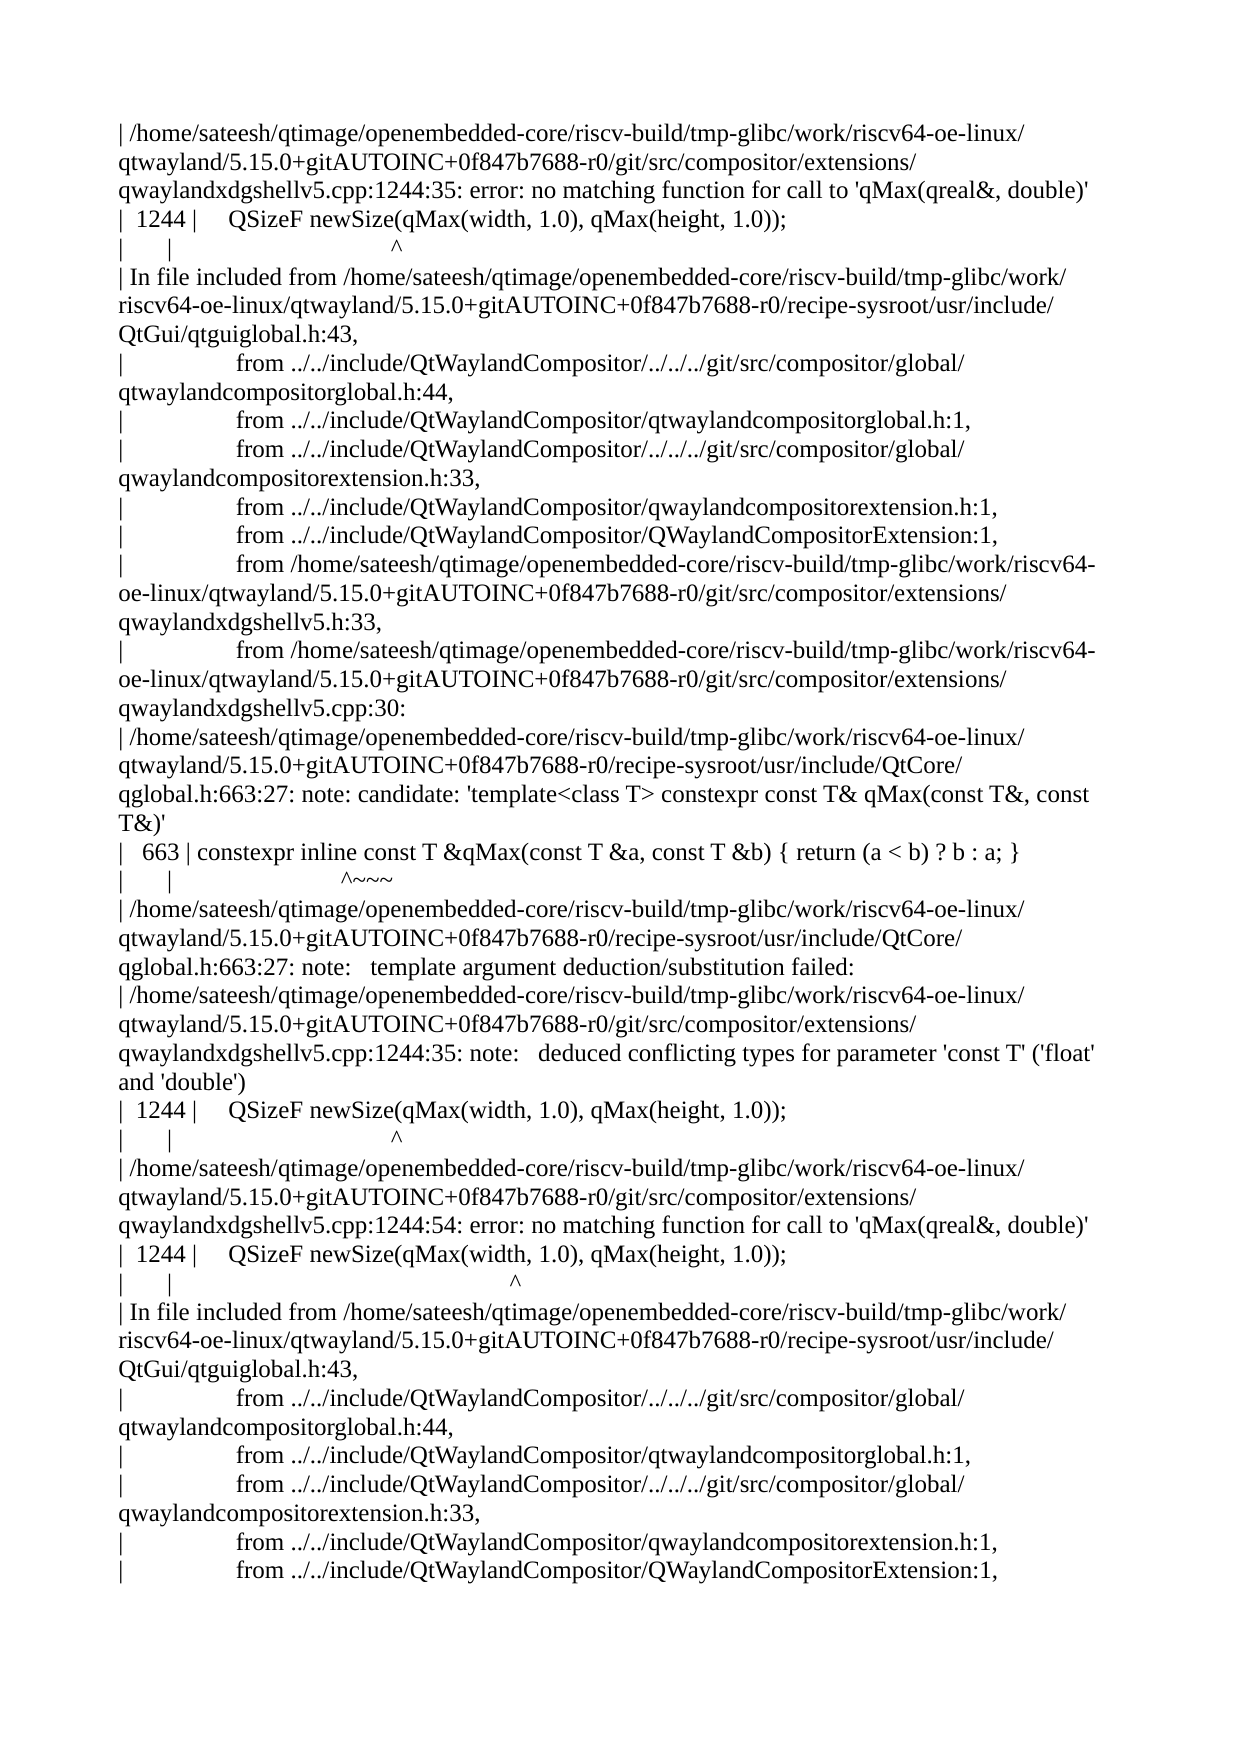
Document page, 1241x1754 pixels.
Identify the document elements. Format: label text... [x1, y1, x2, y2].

text | from ../../include/QtWaylandCompositor/qtwaylandcompositorglobal.h:1, [118, 406, 1122, 434]
text | from ../../include/QtWaylandCompositor/QWaylandCompositorExtension:1, [118, 1556, 1122, 1584]
text | 663 | constexpr inline const T &qMax(const T &a, const T &b) { return (a < b) ? b : a; } [118, 837, 1122, 866]
text | 1244 | QSizeF newSize(qMax(width, 1.0), qMax(height, 1.0)); [118, 1239, 1122, 1268]
text | 1244 | QSizeF newSize(qMax(width, 1.0), qMax(height, 1.0)); [118, 1096, 1122, 1124]
text | from ../../include/QtWaylandCompositor/../../../git/src/compositor/global/qtwaylandcompositorglobal.h:44, [118, 1383, 1122, 1441]
text | In file included from /home/sateesh/qtimage/openembedded-core/riscv-build/tmp-glibc/work/riscv64-oe-linux/qtwayland/5.15.0+gitAUTOINC+0f847b7688-r0/recipe-sysroot/usr/include/QtGui/qtguiglobal.h:43, [118, 262, 1122, 348]
text | from ../../include/QtWaylandCompositor/QWaylandCompositorExtension:1, [118, 521, 1122, 549]
text | from /home/sateesh/qtimage/openembedded-core/riscv-build/tmp-glibc/work/riscv64-oe-linux/qtwayland/5.15.0+gitAUTOINC+0f847b7688-r0/git/src/compositor/extensions/qwaylandxdgshellv5.cpp:30: [118, 636, 1122, 722]
text | | ^ [118, 233, 1122, 262]
text | from ../../include/QtWaylandCompositor/../../../git/src/compositor/global/qwaylandcompositorextension.h:33, [118, 434, 1122, 492]
text | /home/sateesh/qtimage/openembedded-core/riscv-build/tmp-glibc/work/riscv64-oe-linux/qtwayland/5.15.0+gitAUTOINC+0f847b7688-r0/recipe-sysroot/usr/include/QtCore/qglobal.h:663:27: note: template argument deduction/substitution failed: [118, 894, 1122, 981]
text | from ../../include/QtWaylandCompositor/qwaylandcompositorextension.h:1, [118, 492, 1122, 521]
text | | ^ [118, 1268, 1122, 1297]
text | from ../../include/QtWaylandCompositor/../../../git/src/compositor/global/qwaylandcompositorextension.h:33, [118, 1469, 1122, 1527]
text | 1244 | QSizeF newSize(qMax(width, 1.0), qMax(height, 1.0)); [118, 204, 1122, 233]
text | | ^~~~ [118, 866, 1122, 894]
text | /home/sateesh/qtimage/openembedded-core/riscv-build/tmp-glibc/work/riscv64-oe-linux/qtwayland/5.15.0+gitAUTOINC+0f847b7688-r0/git/src/compositor/extensions/qwaylandxdgshellv5.cpp:1244:35: error: no matching function for call to 'qMax(qreal&, double)' [118, 118, 1122, 204]
text | from /home/sateesh/qtimage/openembedded-core/riscv-build/tmp-glibc/work/riscv64-oe-linux/qtwayland/5.15.0+gitAUTOINC+0f847b7688-r0/git/src/compositor/extensions/qwaylandxdgshellv5.h:33, [118, 549, 1122, 636]
text | from ../../include/QtWaylandCompositor/../../../git/src/compositor/global/qtwaylandcompositorglobal.h:44, [118, 348, 1122, 406]
text | from ../../include/QtWaylandCompositor/qwaylandcompositorextension.h:1, [118, 1527, 1122, 1556]
text | In file included from /home/sateesh/qtimage/openembedded-core/riscv-build/tmp-glibc/work/riscv64-oe-linux/qtwayland/5.15.0+gitAUTOINC+0f847b7688-r0/recipe-sysroot/usr/include/QtGui/qtguiglobal.h:43, [118, 1297, 1122, 1383]
text | | ^ [118, 1124, 1122, 1153]
text | /home/sateesh/qtimage/openembedded-core/riscv-build/tmp-glibc/work/riscv64-oe-linux/qtwayland/5.15.0+gitAUTOINC+0f847b7688-r0/git/src/compositor/extensions/qwaylandxdgshellv5.cpp:1244:54: error: no matching function for call to 'qMax(qreal&, double)' [118, 1153, 1122, 1239]
text | /home/sateesh/qtimage/openembedded-core/riscv-build/tmp-glibc/work/riscv64-oe-linux/qtwayland/5.15.0+gitAUTOINC+0f847b7688-r0/recipe-sysroot/usr/include/QtCore/qglobal.h:663:27: note: candidate: 'template<class T> constexpr const T& qMax(const T&, const T&)' [118, 722, 1122, 837]
text | /home/sateesh/qtimage/openembedded-core/riscv-build/tmp-glibc/work/riscv64-oe-linux/qtwayland/5.15.0+gitAUTOINC+0f847b7688-r0/git/src/compositor/extensions/qwaylandxdgshellv5.cpp:1244:35: note: deduced conflicting types for parameter 'const T' ('float' and 'double') [118, 981, 1122, 1096]
text | from ../../include/QtWaylandCompositor/qtwaylandcompositorglobal.h:1, [118, 1441, 1122, 1469]
